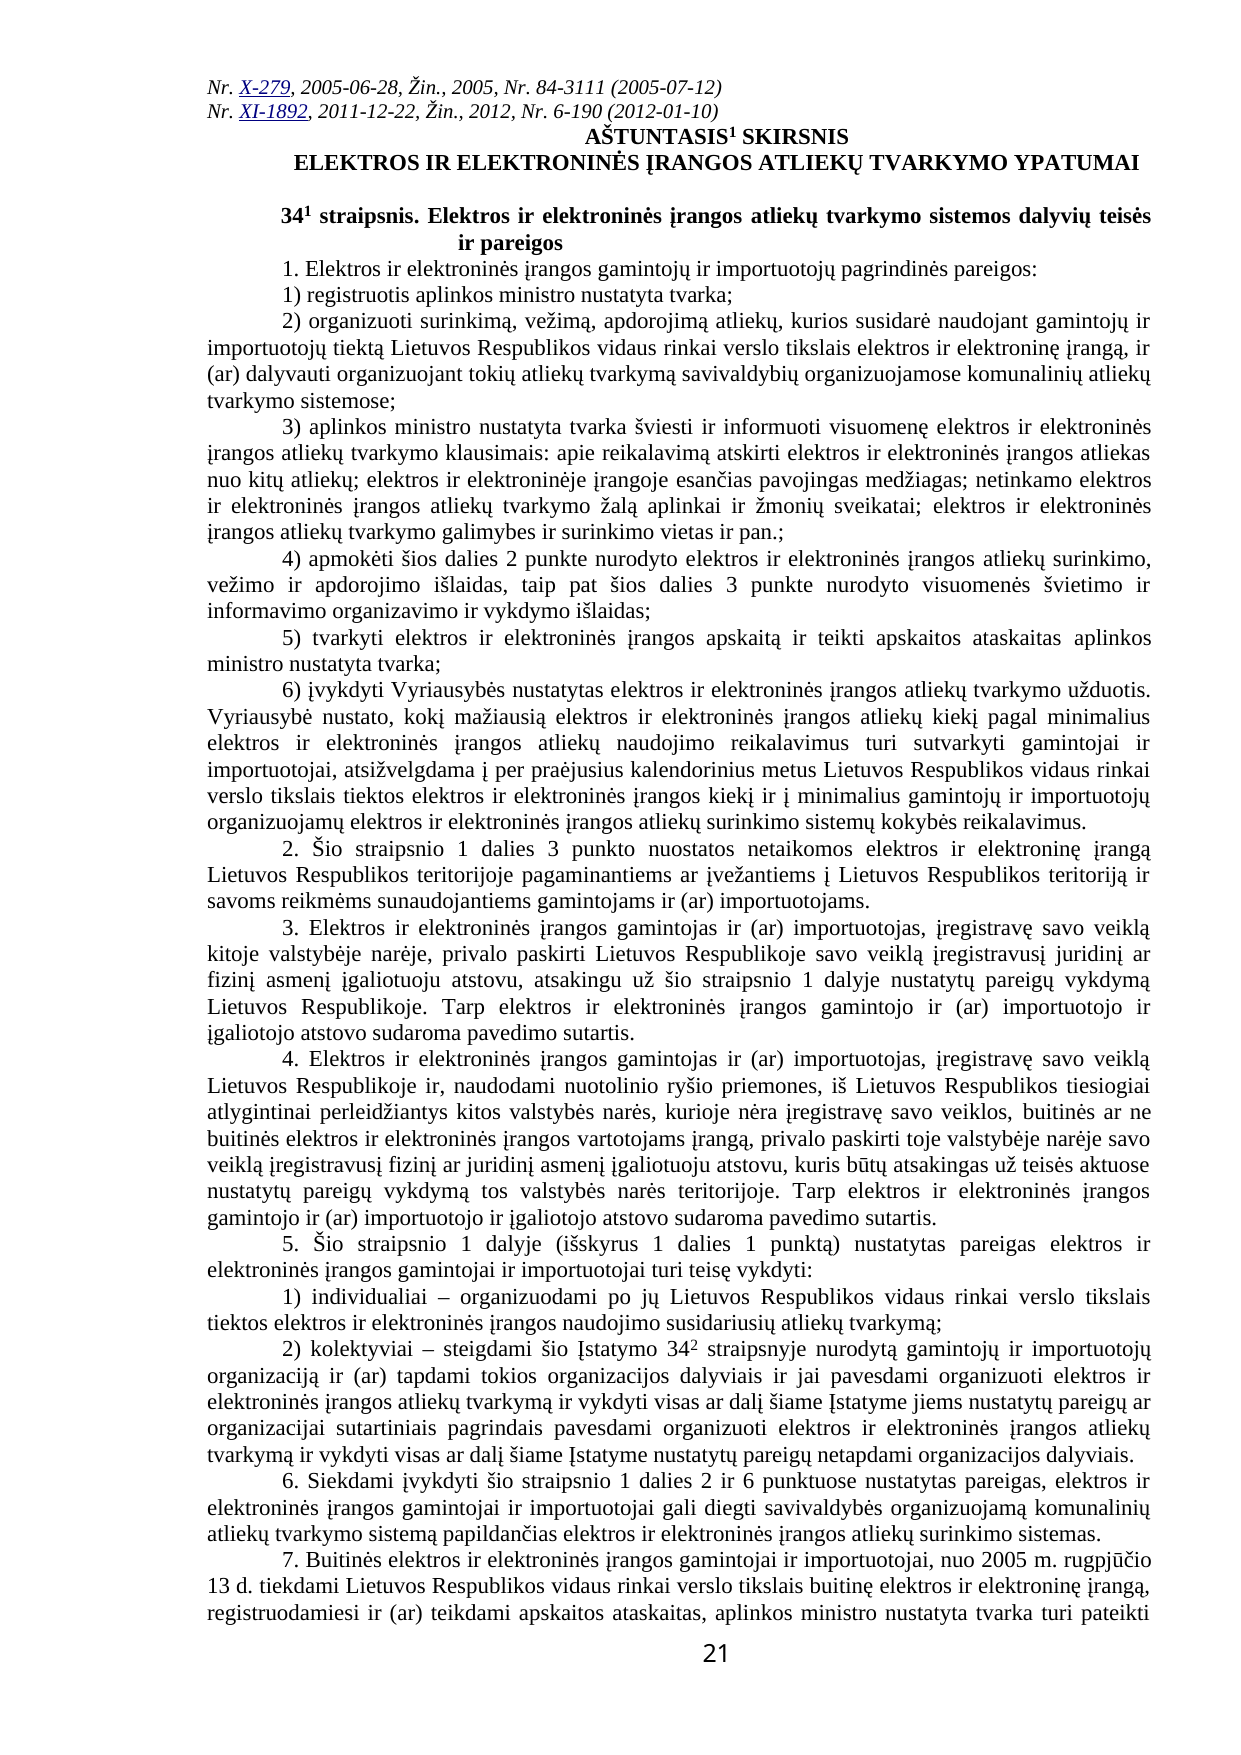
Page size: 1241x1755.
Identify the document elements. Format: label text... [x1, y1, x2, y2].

text 6) įvykdyti Vyriausybės nustatytas elektros ir elektroninės įrangos atliekų tvarkymo užduotis. Vyriausybė nustato, kokį mažiausią elektros ir elektroninės įrangos atliekų kiekį pagal minimalius elektros ir elektroninės įrangos atliekų naudojimo reikalavimus turi sutvarkyti gamintojai ir importuotojai, atsižvelgdama į per praėjusius kalendorinius metus Lietuvos Respublikos vidaus rinkai verslo tikslais tiektos elektros ir elektroninės įrangos kiekį ir į minimalius gamintojų ir importuotojų organizuojamų elektros ir elektroninės įrangos atliekų surinkimo sistemų kokybės reikalavimus. [207, 677, 1152, 835]
text AŠTUNTASIS1 SKIRSNIS [207, 123, 1152, 149]
text 5. Šio straipsnio 1 dalyje (išskyrus 1 dalies 1 punktą) nustatytas pareigas elektros ir elektroninės įrangos gamintojai ir importuotojai turi teisę vykdyti: [207, 1230, 1152, 1283]
text 1. Elektros ir elektroninės įrangos gamintojų ir importuotojų pagrindinės pareigos: [207, 255, 1152, 281]
text 7. Buitinės elektros ir elektroninės įrangos gamintojai ir importuotojai, nuo 2005 m. rugpjūčio 13 d. tiekdami Lietuvos Respublikos vidaus rinkai verslo tikslais buitinę elektros ir elektroninę įrangą, registruodamiesi ir (ar) teikdami apskaitos ataskaitas, aplinkos ministro nustatyta tvarka turi pateikti [207, 1546, 1152, 1625]
text 1) individualiai – organizuodami po jų Lietuvos Respublikos vidaus rinkai verslo tikslais tiektos elektros ir elektroninės įrangos naudojimo susidariusių atliekų tvarkymą; [207, 1283, 1152, 1335]
text 341 straipsnis. Elektros ir elektroninės įrangos atliekų tvarkymo sistemos dalyvių teisės ir pareigos [281, 202, 1152, 255]
text 3. Elektros ir elektroninės įrangos gamintojas ir (ar) importuotojas, įregistravę savo veiklą kitoje valstybėje narėje, privalo paskirti Lietuvos Respublikoje savo veiklą įregistravusį juridinį ar fizinį asmenį įgaliotuoju atstovu, atsakingu už šio straipsnio 1 dalyje nustatytų pareigų vykdymą Lietuvos Respublikoje. Tarp elektros ir elektroninės įrangos gamintojo ir (ar) importuotojo ir įgaliotojo atstovo sudaroma pavedimo sutartis. [207, 914, 1152, 1046]
text 6. Siekdami įvykdyti šio straipsnio 1 dalies 2 ir 6 punktuose nustatytas pareigas, elektros ir elektroninės įrangos gamintojai ir importuotojai gali diegti savivaldybės organizuojamą komunalinių atliekų tvarkymo sistemą papildančias elektros ir elektroninės įrangos atliekų surinkimo sistemas. [207, 1467, 1152, 1546]
text 1) registruotis aplinkos ministro nustatyta tvarka; [207, 281, 1152, 308]
text 4. Elektros ir elektroninės įrangos gamintojas ir (ar) importuotojas, įregistravę savo veiklą Lietuvos Respublikoje ir, naudodami nuotolinio ryšio priemones, iš Lietuvos Respublikos tiesiogiai atlygintinai perleidžiantys kitos valstybės narės, kurioje nėra įregistravę savo veiklos, buitinės ar ne buitinės elektros ir elektroninės įrangos vartotojams įrangą, privalo paskirti toje valstybėje narėje savo veiklą įregistravusį fizinį ar juridinį asmenį įgaliotuoju atstovu, kuris būtų atsakingas už teisės aktuose nustatytų pareigų vykdymą tos valstybės narės teritorijoje. Tarp elektros ir elektroninės įrangos gamintojo ir (ar) importuotojo ir įgaliotojo atstovo sudaroma pavedimo sutartis. [207, 1046, 1152, 1230]
text 4) apmokėti šios dalies 2 punkte nurodyto elektros ir elektroninės įrangos atliekų surinkimo, vežimo ir apdorojimo išlaidas, taip pat šios dalies 3 punkte nurodyto visuomenės švietimo ir informavimo organizavimo ir vykdymo išlaidas; [207, 545, 1152, 624]
text 5) tvarkyti elektros ir elektroninės įrangos apskaitą ir teikti apskaitos ataskaitas aplinkos ministro nustatyta tvarka; [207, 624, 1152, 677]
text Nr. XI-1892, 2011-12-22, Žin., 2012, Nr. 6-190 (2012-01-10) [207, 99, 1152, 123]
text 2. Šio straipsnio 1 dalies 3 punkto nuostatos netaikomos elektros ir elektroninę įrangą Lietuvos Respublikos teritorijoje pagaminantiems ar įvežantiems į Lietuvos Respublikos teritoriją ir savoms reikmėms sunaudojantiems gamintojams ir (ar) importuotojams. [207, 835, 1152, 914]
text 2) organizuoti surinkimą, vežimą, apdorojimą atliekų, kurios susidarė naudojant gamintojų ir importuotojų tiektą Lietuvos Respublikos vidaus rinkai verslo tikslais elektros ir elektroninę įrangą, ir (ar) dalyvauti organizuojant tokių atliekų tvarkymą savivaldybių organizuojamose komunalinių atliekų tvarkymo sistemose; [207, 308, 1152, 413]
text Nr. X-279, 2005-06-28, Žin., 2005, Nr. 84-3111 (2005-07-12) [207, 75, 1152, 99]
text ELEKTROS IR ELEKTRONINĖS ĮRANGOS ATLIEKŲ TVARKYMO YPATUMAI [207, 149, 1152, 176]
text 3) aplinkos ministro nustatyta tvarka šviesti ir informuoti visuomenę elektros ir elektroninės įrangos atliekų tvarkymo klausimais: apie reikalavimą atskirti elektros ir elektroninės įrangos atliekas nuo kitų atliekų; elektros ir elektroninėje įrangoje esančias pavojingas medžiagas; netinkamo elektros ir elektroninės įrangos atliekų tvarkymo žalą aplinkai ir žmonių sveikatai; elektros ir elektroninės įrangos atliekų tvarkymo galimybes ir surinkimo vietas ir pan.; [207, 413, 1152, 545]
text 2) kolektyviai – steigdami šio Įstatymo 342 straipsnyje nurodytą gamintojų ir importuotojų organizaciją ir (ar) tapdami tokios organizacijos dalyviais ir jai pavesdami organizuoti elektros ir elektroninės įrangos atliekų tvarkymą ir vykdyti visas ar dalį šiame Įstatyme jiems nustatytų pareigų ar organizacijai sutartiniais pagrindais pavesdami organizuoti elektros ir elektroninės įrangos atliekų tvarkymą ir vykdyti visas ar dalį šiame Įstatyme nustatytų pareigų netapdami organizacijos dalyviais. [207, 1335, 1152, 1467]
